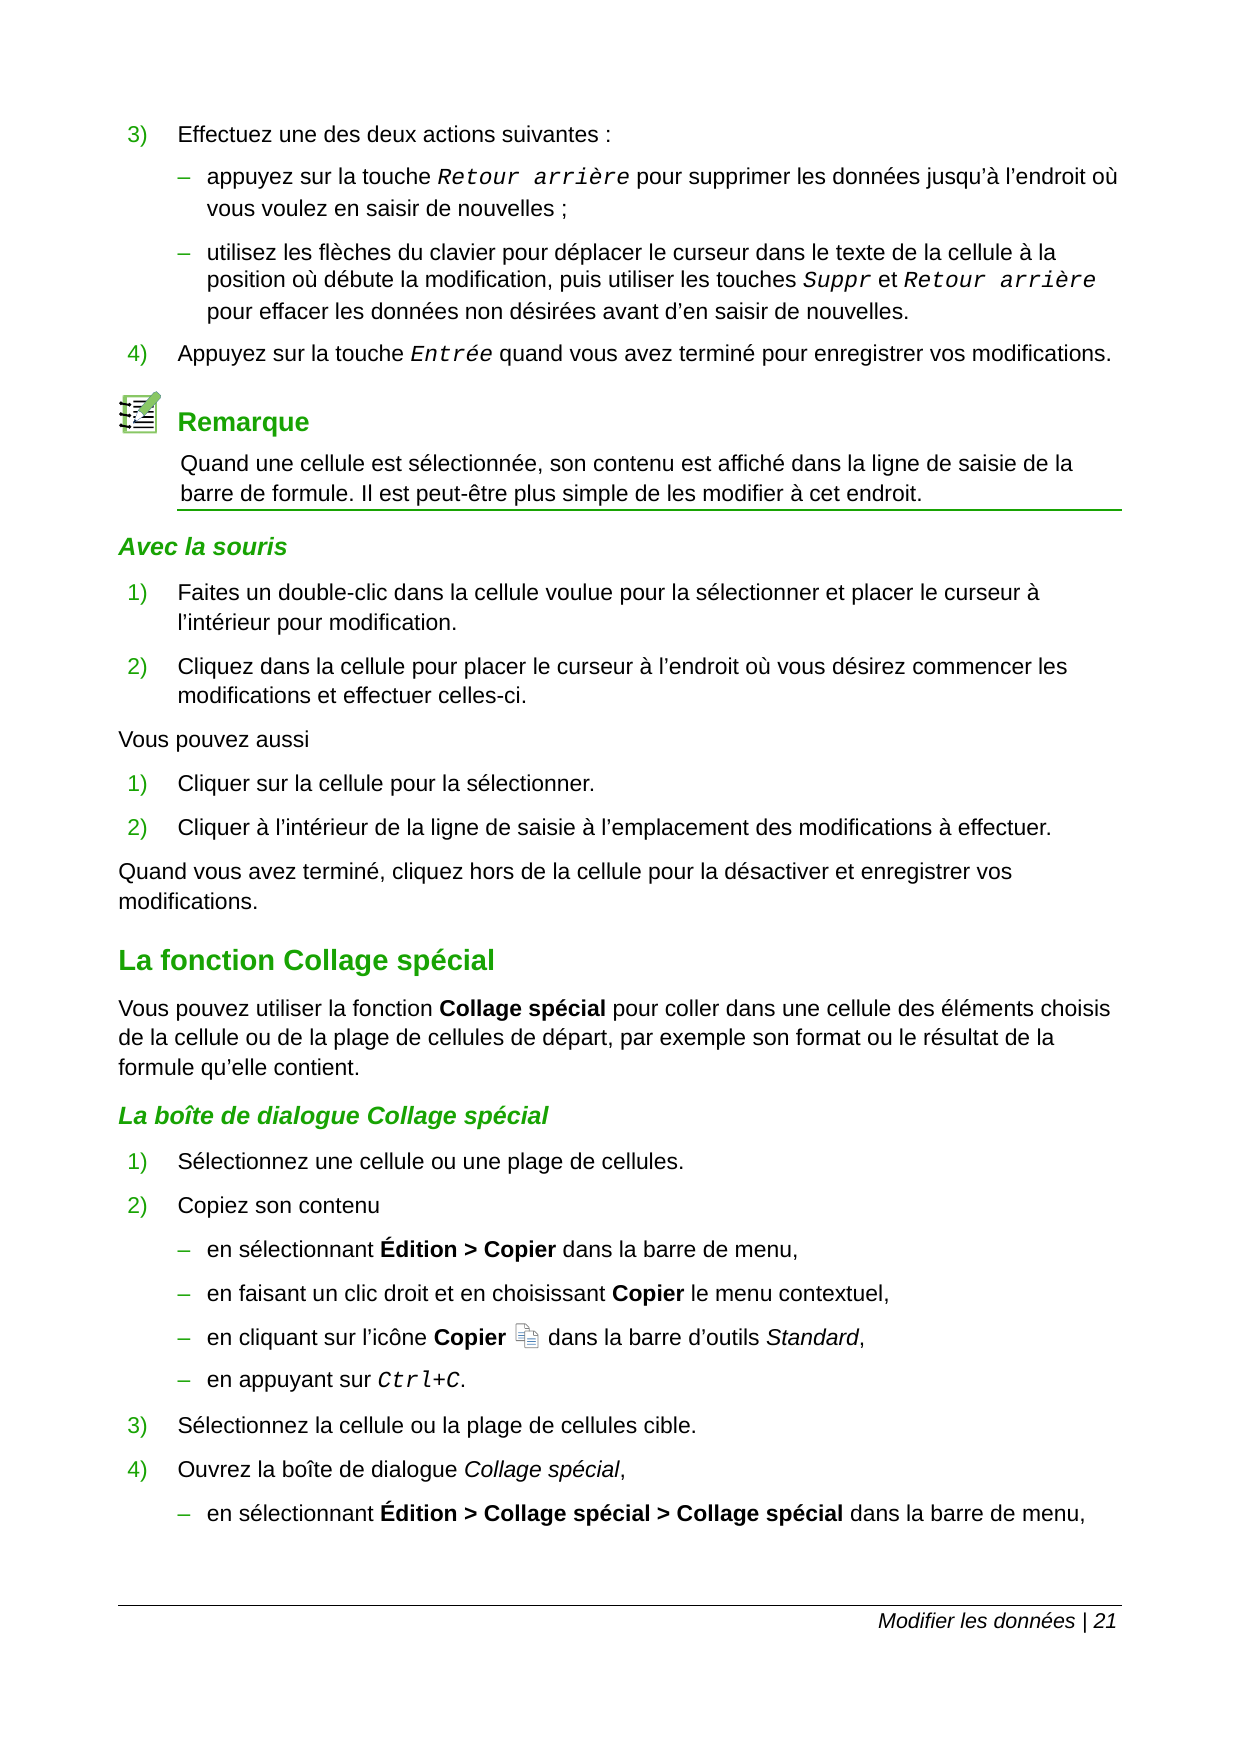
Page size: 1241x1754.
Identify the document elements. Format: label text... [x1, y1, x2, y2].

list en cliquant sur l’icône Copier dans la barre d’outils Standard, [177, 1321, 1122, 1350]
list Faites un double-clic dans la cellule voulue pour la sélectionner et placer le curseur à l’intérieur pour modification. [148, 576, 1122, 635]
list Appuyez sur la touche Entrée quand vous avez terminé pour enregistrer vos modifications. [148, 339, 1122, 368]
list Ouvrez la boîte de dialogue Collage spécial, [148, 1453, 1122, 1483]
list Sélectionnez la cellule ou la plage de cellules cible. [148, 1409, 1122, 1438]
list Remarque [118, 390, 1122, 437]
list Effectuez une des deux actions suivantes : [148, 118, 1122, 148]
text Quand une cellule est sélectionnée, son contenu est affiché dans la ligne de saisie de la barre de formule. Il est peut-être plus simple de les modifier à cet endroit. [177, 444, 1122, 509]
list Cliquer à l’intérieur de la ligne de saisie à l’emplacement des modifications à effectuer. [148, 811, 1122, 841]
subtitle La boîte de dialogue Collage spécial [118, 1100, 1122, 1130]
list utilisez les flèches du clavier pour déplacer le curseur dans le texte de la cellule à la position où débute la modification, puis utiliser les touches Suppr et Retour arrière pour effacer les données non désirées avant d’en saisir de nouvelles. [177, 236, 1122, 324]
list Cliquer sur la cellule pour la sélectionner. [148, 767, 1122, 797]
list en sélectionnant Édition > Copier dans la barre de menu, [177, 1233, 1122, 1262]
list Copiez son contenu [148, 1189, 1122, 1218]
text Quand vous avez terminé, cliquez hors de la cellule pour la désactiver et enregistrer vos modifications. [118, 855, 1122, 914]
list Sélectionnez une cellule ou une plage de cellules. [148, 1145, 1122, 1174]
list en appuyant sur Ctrl+C. [177, 1365, 1122, 1394]
text Vous pouvez utiliser la fonction Collage spécial pour coller dans une cellule des éléments choisis de la cellule ou de la plage de cellules de départ, par exemple son format ou le résultat de la formule qu’elle contient. [118, 991, 1122, 1080]
list en faisant un clic droit et en choisissant Copier le menu contextuel, [177, 1277, 1122, 1306]
subtitle Avec la souris [118, 532, 1122, 561]
text Vous pouvez aussi [118, 723, 1122, 752]
list en sélectionnant Édition > Collage spécial > Collage spécial dans la barre de menu, [177, 1497, 1122, 1527]
list Cliquez dans la cellule pour placer le curseur à l’endroit où vous désirez commencer les modifications et effectuer celles-ci. [148, 649, 1122, 708]
list appuyez sur la touche Retour arrière pour supprimer les données jusqu’à l’endroit où vous voulez en saisir de nouvelles ; [177, 162, 1122, 221]
subtitle La fonction Collage spécial [118, 943, 1122, 977]
